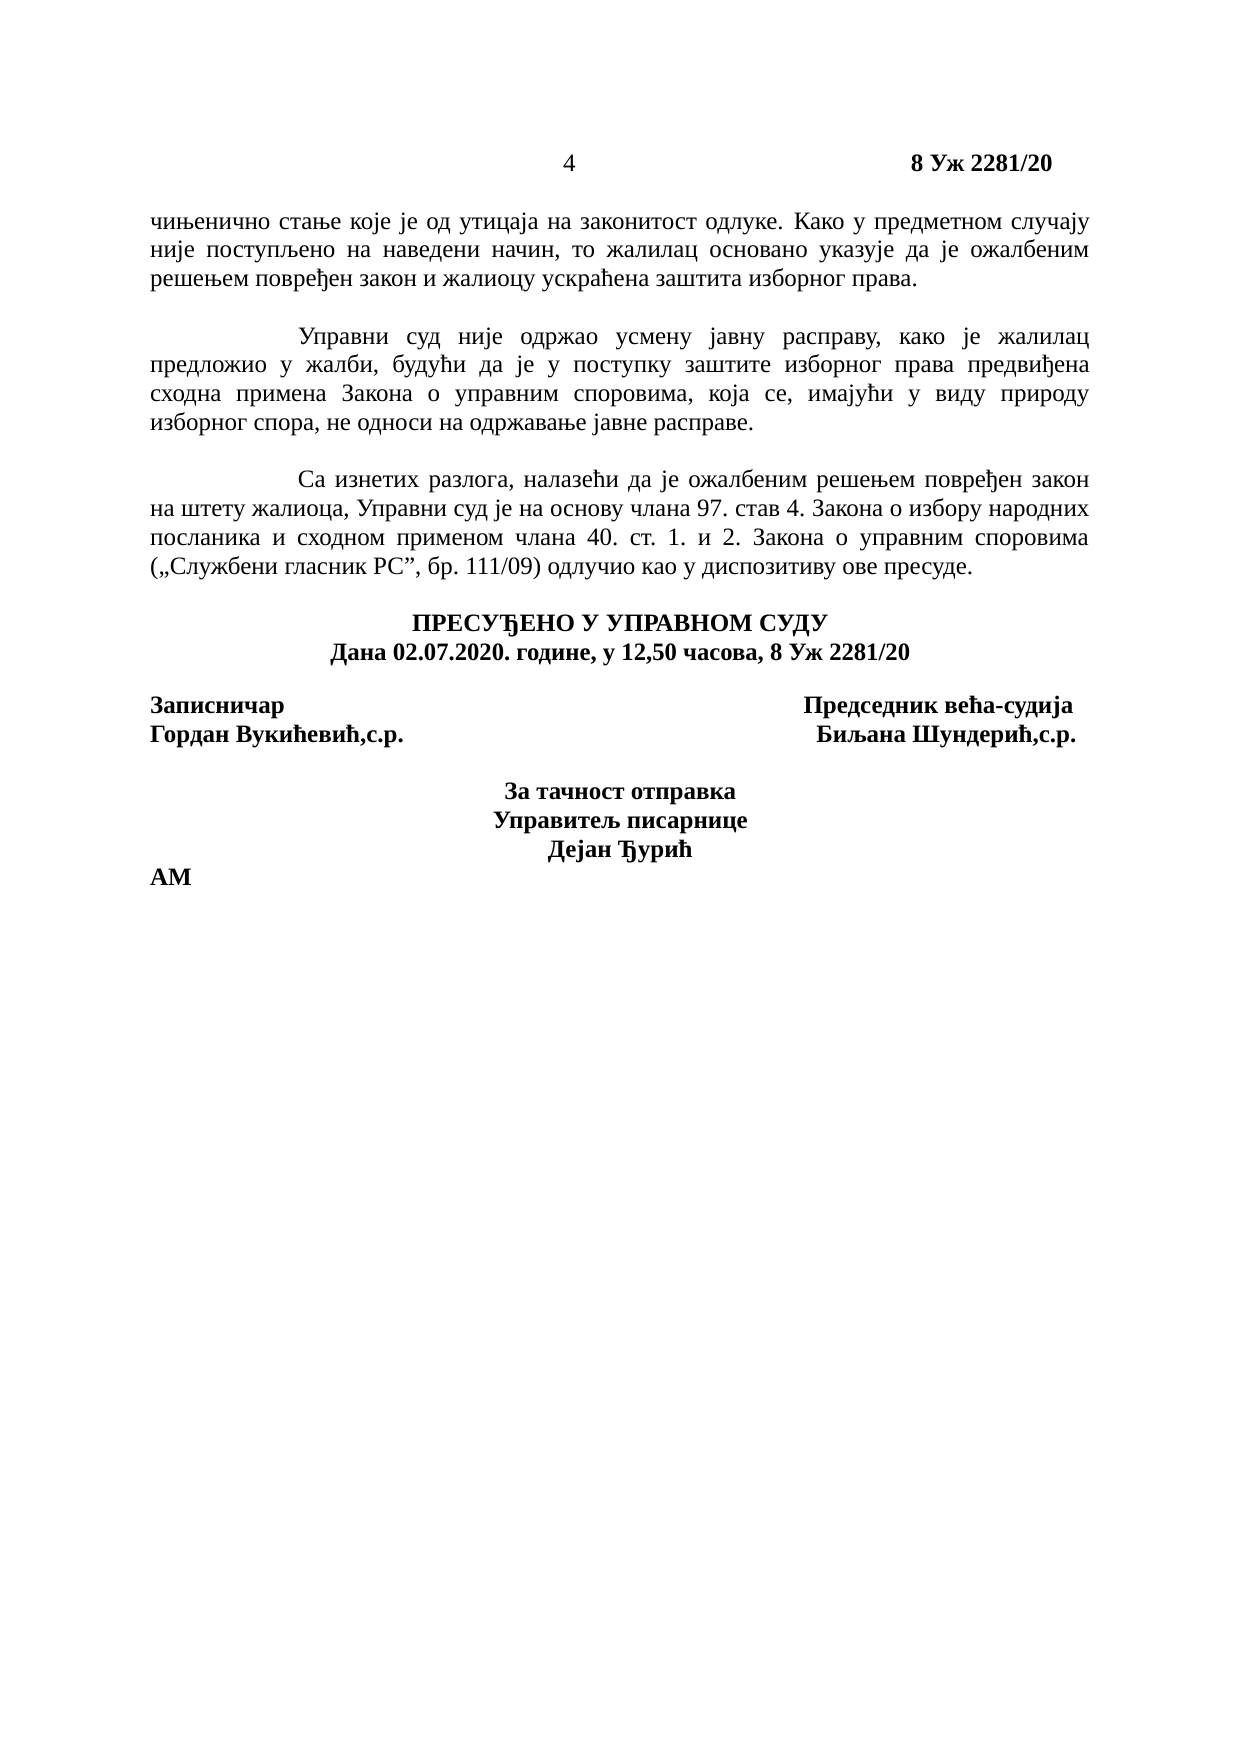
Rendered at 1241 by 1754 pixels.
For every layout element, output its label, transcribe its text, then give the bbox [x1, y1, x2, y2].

text Записничар Председник већа-судија [150, 690, 1090, 719]
text Дејан Ђурић [150, 834, 1090, 862]
text Дана 02.07.2020. године, у 12,50 часова, 8 Уж 2281/20 [150, 637, 1090, 666]
text Управитељ писарнице [150, 805, 1090, 834]
text Са изнетих разлога, налазећи да је ожалбеним решењем повређен закон на штету жалиоца, Управни суд је на основу члана 97. став 4. Закона о избору народних посланика и сходном применом члана 40. ст. 1. и 2. Закона о управним споровима („Службени гласник РС”, бр. 111/09) одлучио као у диспозитиву ове пресуде. [150, 464, 1090, 579]
text АМ [150, 862, 1090, 891]
text Гордан Вукићевић,с.р. Биљана Шундерић,с.р. [150, 719, 1090, 747]
text ПРЕСУЂЕНО У УПРАВНОМ СУДУ [150, 608, 1090, 637]
text чињенично стање које је од утицаја на законитост одлуке. Како у предметном случају није поступљено на наведени начин, то жалилац основано указује да је ожалбеним решењем повређен закон и жалиоцу ускраћена заштита изборног права. [150, 206, 1090, 292]
text Управни суд није одржао усмену јавну расправу, како је жалилац предложио у жалби, будући да је у поступку заштите изборног права предвиђена сходна примена Закона о управним споровима, која се, имајући у виду природу изборног спора, не односи на одржавање јавне расправе. [150, 321, 1090, 436]
text За тачност отправка [150, 776, 1090, 805]
